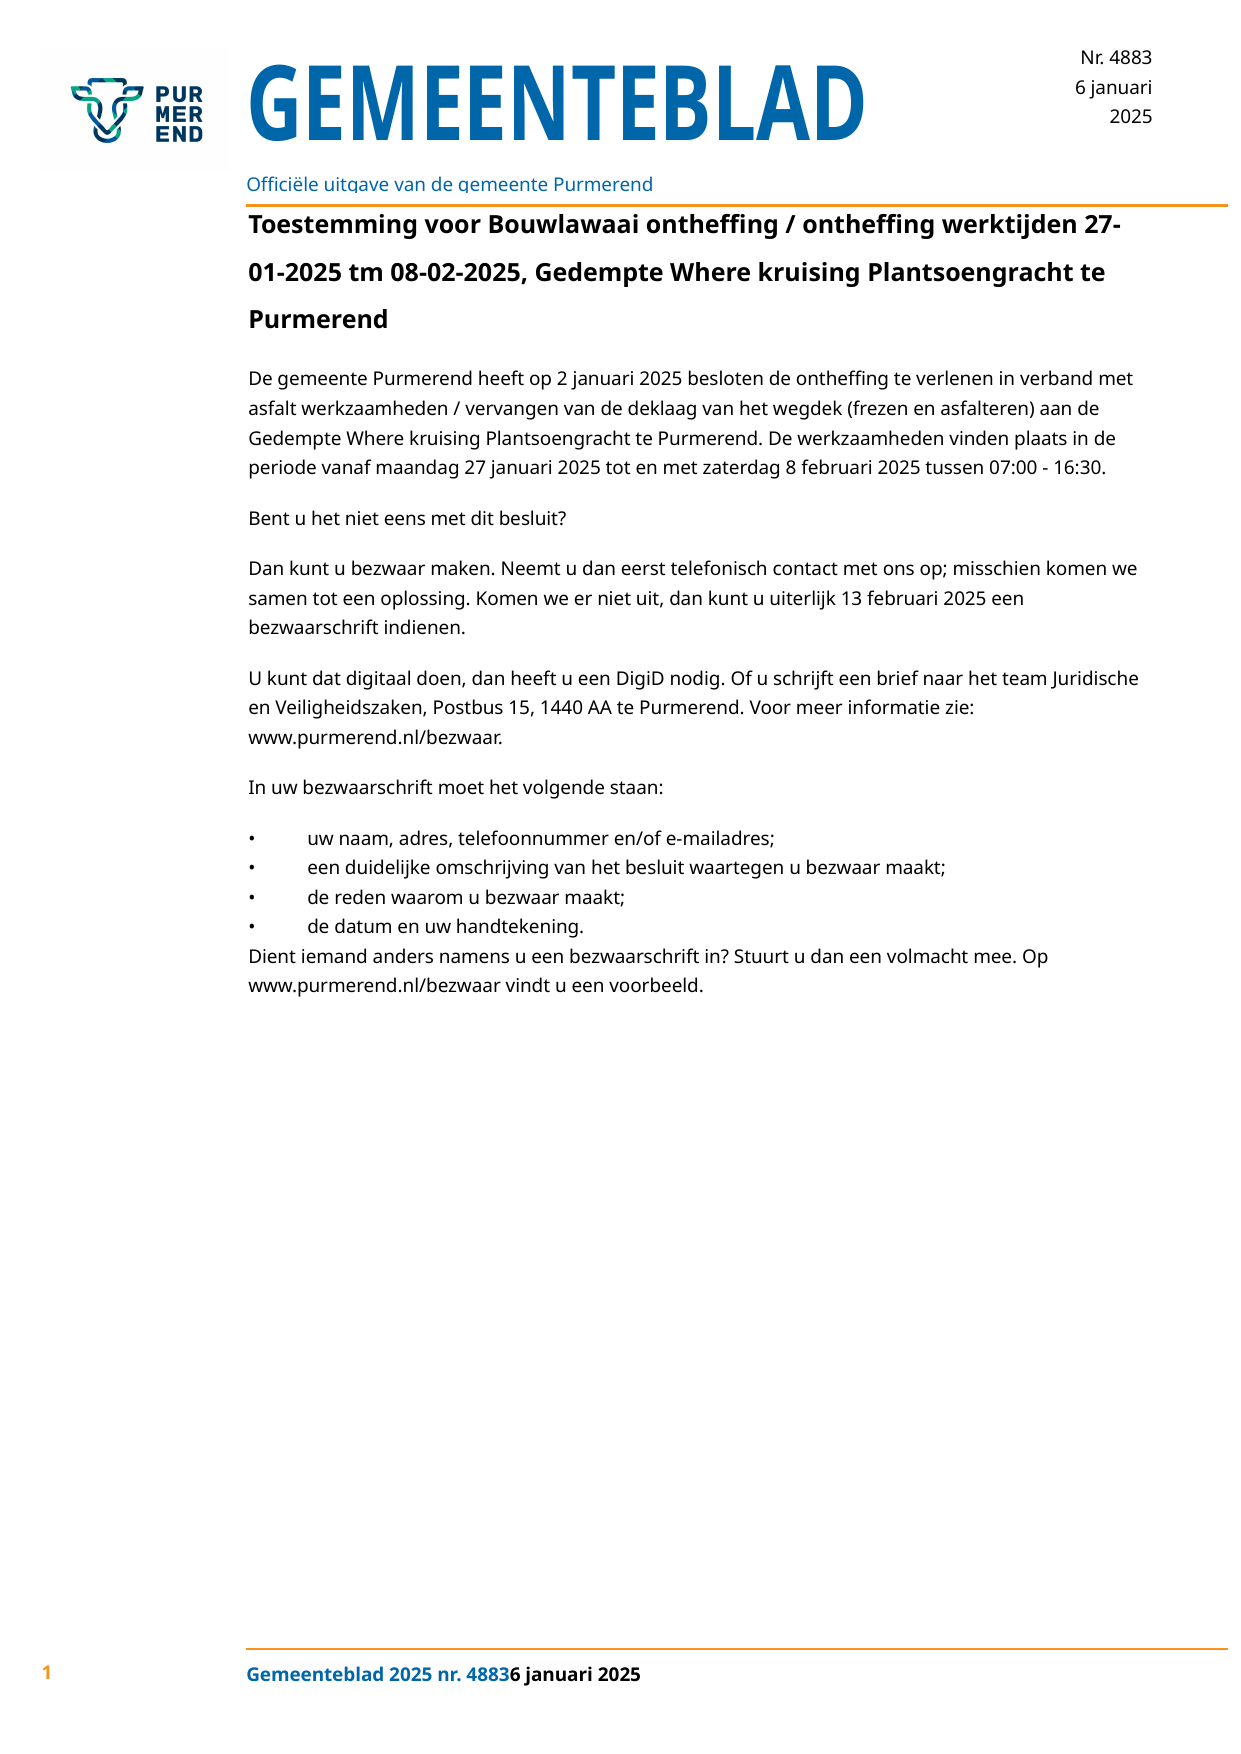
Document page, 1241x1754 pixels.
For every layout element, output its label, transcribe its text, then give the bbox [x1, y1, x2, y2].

picture [41, 47, 231, 172]
text Dan kunt u bezwaar maken. Neemt u dan eerst telefonisch contact met ons op; misschien komen we samen tot een oplossing. Komen we er niet uit, dan kunt u uiterlijk 13 februari 2025 een bezwaarschrift indienen. [248, 555, 1152, 640]
list uw naam, adres, telefoonnummer en/of e-mailadres; [248, 825, 1152, 850]
text Toestemming voor Bouwlawaai ontheffing / ontheffing werktijden 27-01-2025 tm 08-02-2025, Gedempte Where kruising Plantsoengracht te Purmerend [248, 207, 1152, 336]
list de reden waarom u bezwaar maakt; [248, 884, 1152, 909]
text U kunt dat digitaal doen, dan heeft u een DigiD nodig. Of u schrijft een brief naar het team Juridische en Veiligheidszaken, Postbus 15, 1440 AA te Purmerend. Voor meer informatie zie: www.purmerend.nl/bezwaar. [248, 665, 1152, 749]
text Dient iemand anders namens u een bezwaarschrift in? Stuurt u dan een volmacht mee. Op www.purmerend.nl/bezwaar vindt u een voorbeeld. [248, 943, 1152, 998]
text De gemeente Purmerend heeft op 2 januari 2025 besloten de ontheffing te verlenen in verband met asfalt werkzaamheden / vervangen van de deklaag van het wegdek (frezen en asfalteren) aan de Gedempte Where kruising Plantsoengracht te Purmerend. De werkzaamheden vinden plaats in de periode vanaf maandag 27 januari 2025 tot en met zaterdag 8 februari 2025 tussen 07:00 - 16:30. [248, 366, 1152, 480]
list een duidelijke omschrijving van het besluit waartegen u bezwaar maakt; [248, 854, 1152, 880]
text Bent u het niet eens met dit besluit? [248, 505, 1152, 530]
list de datum en uw handtekening. [248, 913, 1152, 939]
text In uw bezwaarschrift moet het volgende staan: [248, 774, 1152, 800]
